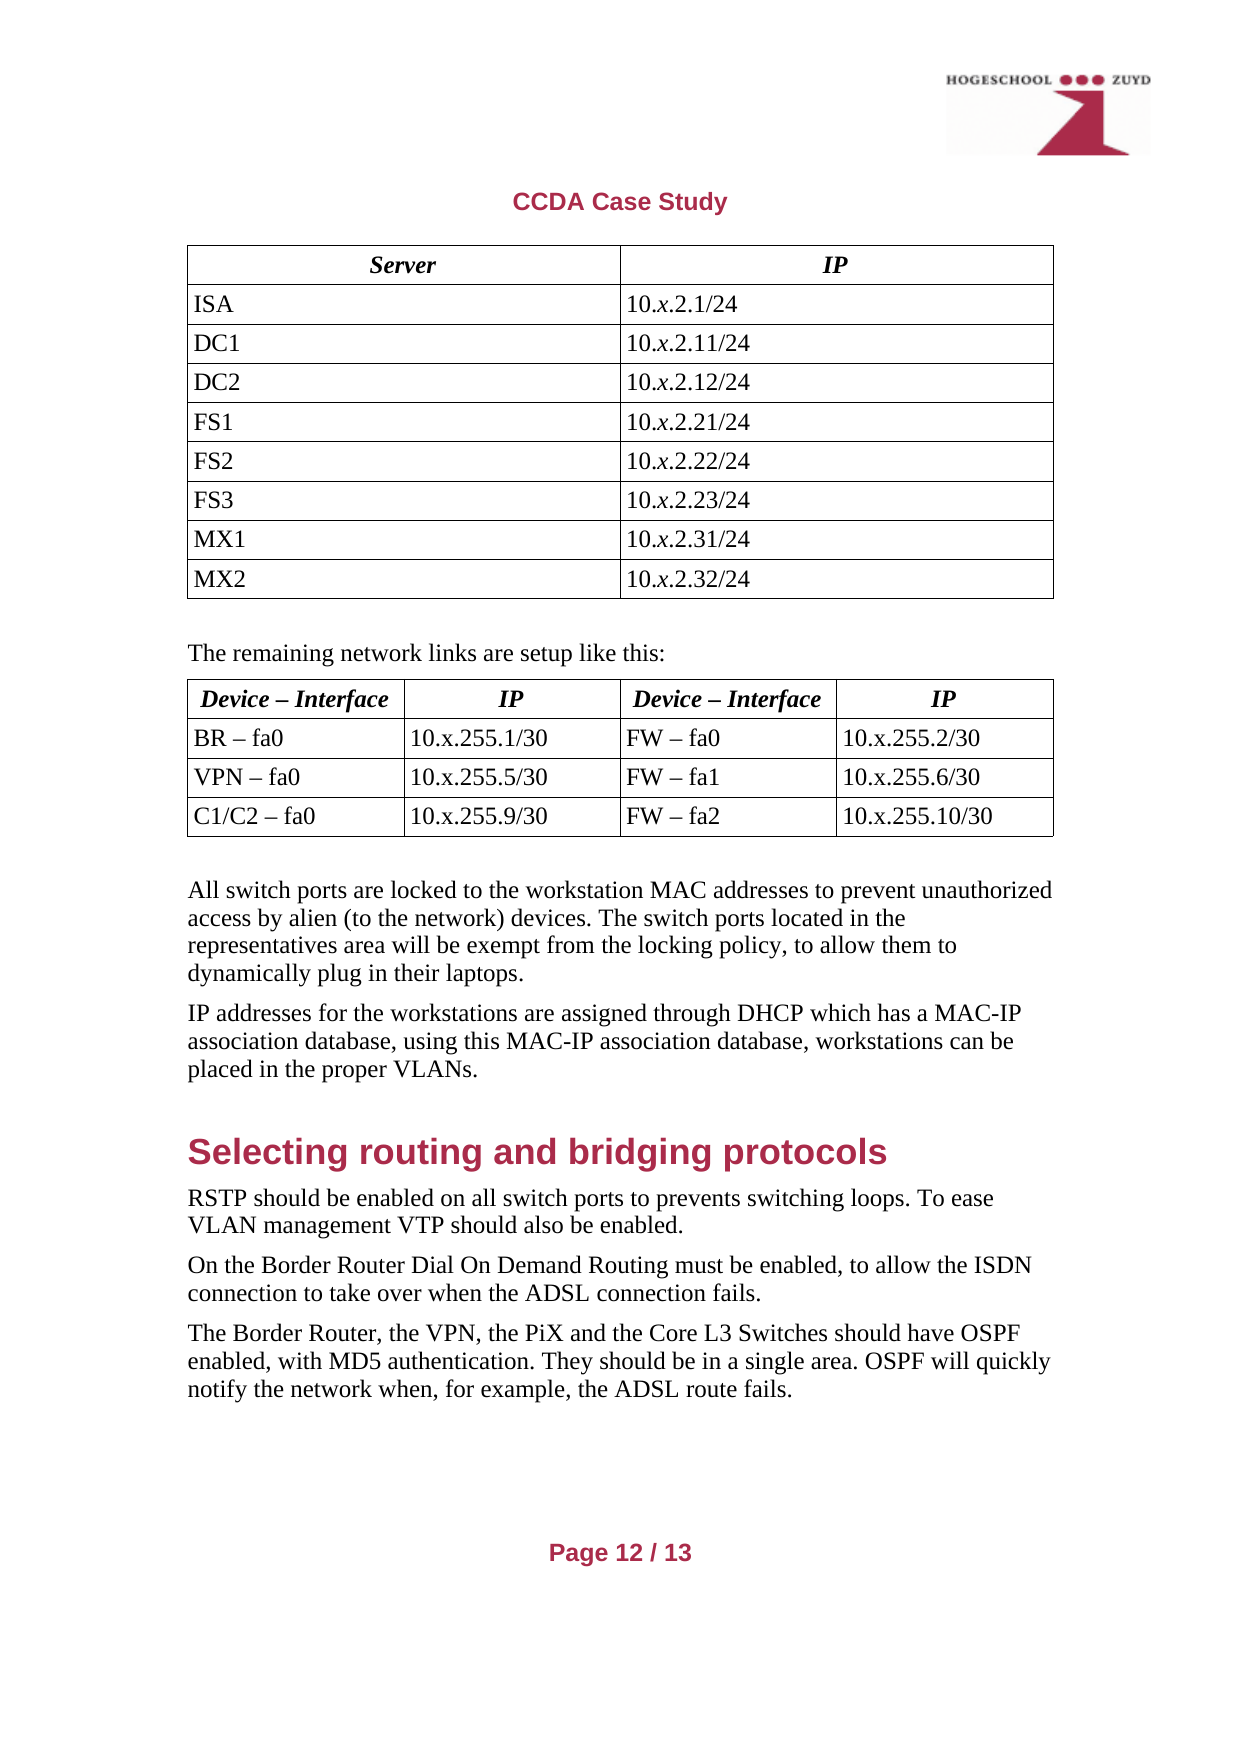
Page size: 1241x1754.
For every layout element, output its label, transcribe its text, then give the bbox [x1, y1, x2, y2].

table_cell BR – fa0 [188, 719, 404, 757]
subtitle Selecting routing and bridging protocols [187, 1131, 1053, 1172]
table_cell 10.x.255.5/30 [405, 759, 620, 797]
table_cell ISA [188, 285, 620, 323]
table_cell DC2 [188, 364, 620, 402]
table_cell 10.x.2.32/24 [621, 560, 1053, 598]
table_cell 10.x.255.9/30 [405, 798, 620, 836]
table_cell FW – fa2 [621, 798, 836, 836]
picture [931, 58, 1182, 165]
text IP addresses for the workstations are assigned through DHCP which has a MAC-IP association database, using this MAC-IP association database, workstations can be placed in the proper VLANs. [187, 999, 1053, 1083]
table_cell FW – fa0 [621, 719, 836, 757]
table_cell 10.x.2.22/24 [621, 442, 1053, 481]
table_cell MX2 [188, 560, 620, 598]
table_header Device – Interface [188, 680, 404, 718]
text On the Border Router Dial On Demand Routing must be enabled, to allow the ISDN connection to take over when the ADSL connection fails. [187, 1252, 1053, 1307]
table_header IP [405, 680, 620, 718]
table_cell 10.x.2.1/24 [621, 285, 1053, 323]
table_cell VPN – fa0 [188, 759, 404, 797]
table_cell 10.x.2.11/24 [621, 325, 1053, 363]
table_cell DC1 [188, 325, 620, 363]
text All switch ports are locked to the workstation MAC addresses to prevent unauthorized access by alien (to the network) devices. The switch ports located in the representatives area will be exempt from the locking policy, to allow them to dynamically plug in their laptops. [187, 876, 1053, 987]
table_header Device – Interface [621, 680, 836, 718]
table_cell FS3 [188, 482, 620, 520]
table_cell 10.x.255.10/30 [837, 798, 1053, 836]
text RSTP should be enabled on all switch ports to prevents switching loops. To ease VLAN management VTP should also be enabled. [187, 1184, 1053, 1239]
table_header Server [188, 246, 620, 284]
table_header IP [621, 246, 1053, 284]
table_cell 10.x.255.6/30 [837, 759, 1053, 797]
table_cell C1/C2 – fa0 [188, 798, 404, 836]
table_cell FS2 [188, 442, 620, 481]
table_cell 10.x.255.2/30 [837, 719, 1053, 757]
table_cell 10.x.255.1/30 [405, 719, 620, 757]
table_cell 10.x.2.21/24 [621, 403, 1053, 441]
table_cell 10.x.2.31/24 [621, 521, 1053, 559]
table_cell 10.x.2.23/24 [621, 482, 1053, 520]
table_cell MX1 [188, 521, 620, 559]
text The remaining network links are setup like this: [187, 639, 1053, 666]
table_cell FW – fa1 [621, 759, 836, 797]
table_cell 10.x.2.12/24 [621, 364, 1053, 402]
table_header IP [837, 680, 1053, 718]
text The Border Router, the VPN, the PiX and the Core L3 Switches should have OSPF enabled, with MD5 authentication. They should be in a single area. OSPF will quickly notify the network when, for example, the ADSL route fails. [187, 1319, 1053, 1403]
table_cell FS1 [188, 403, 620, 441]
